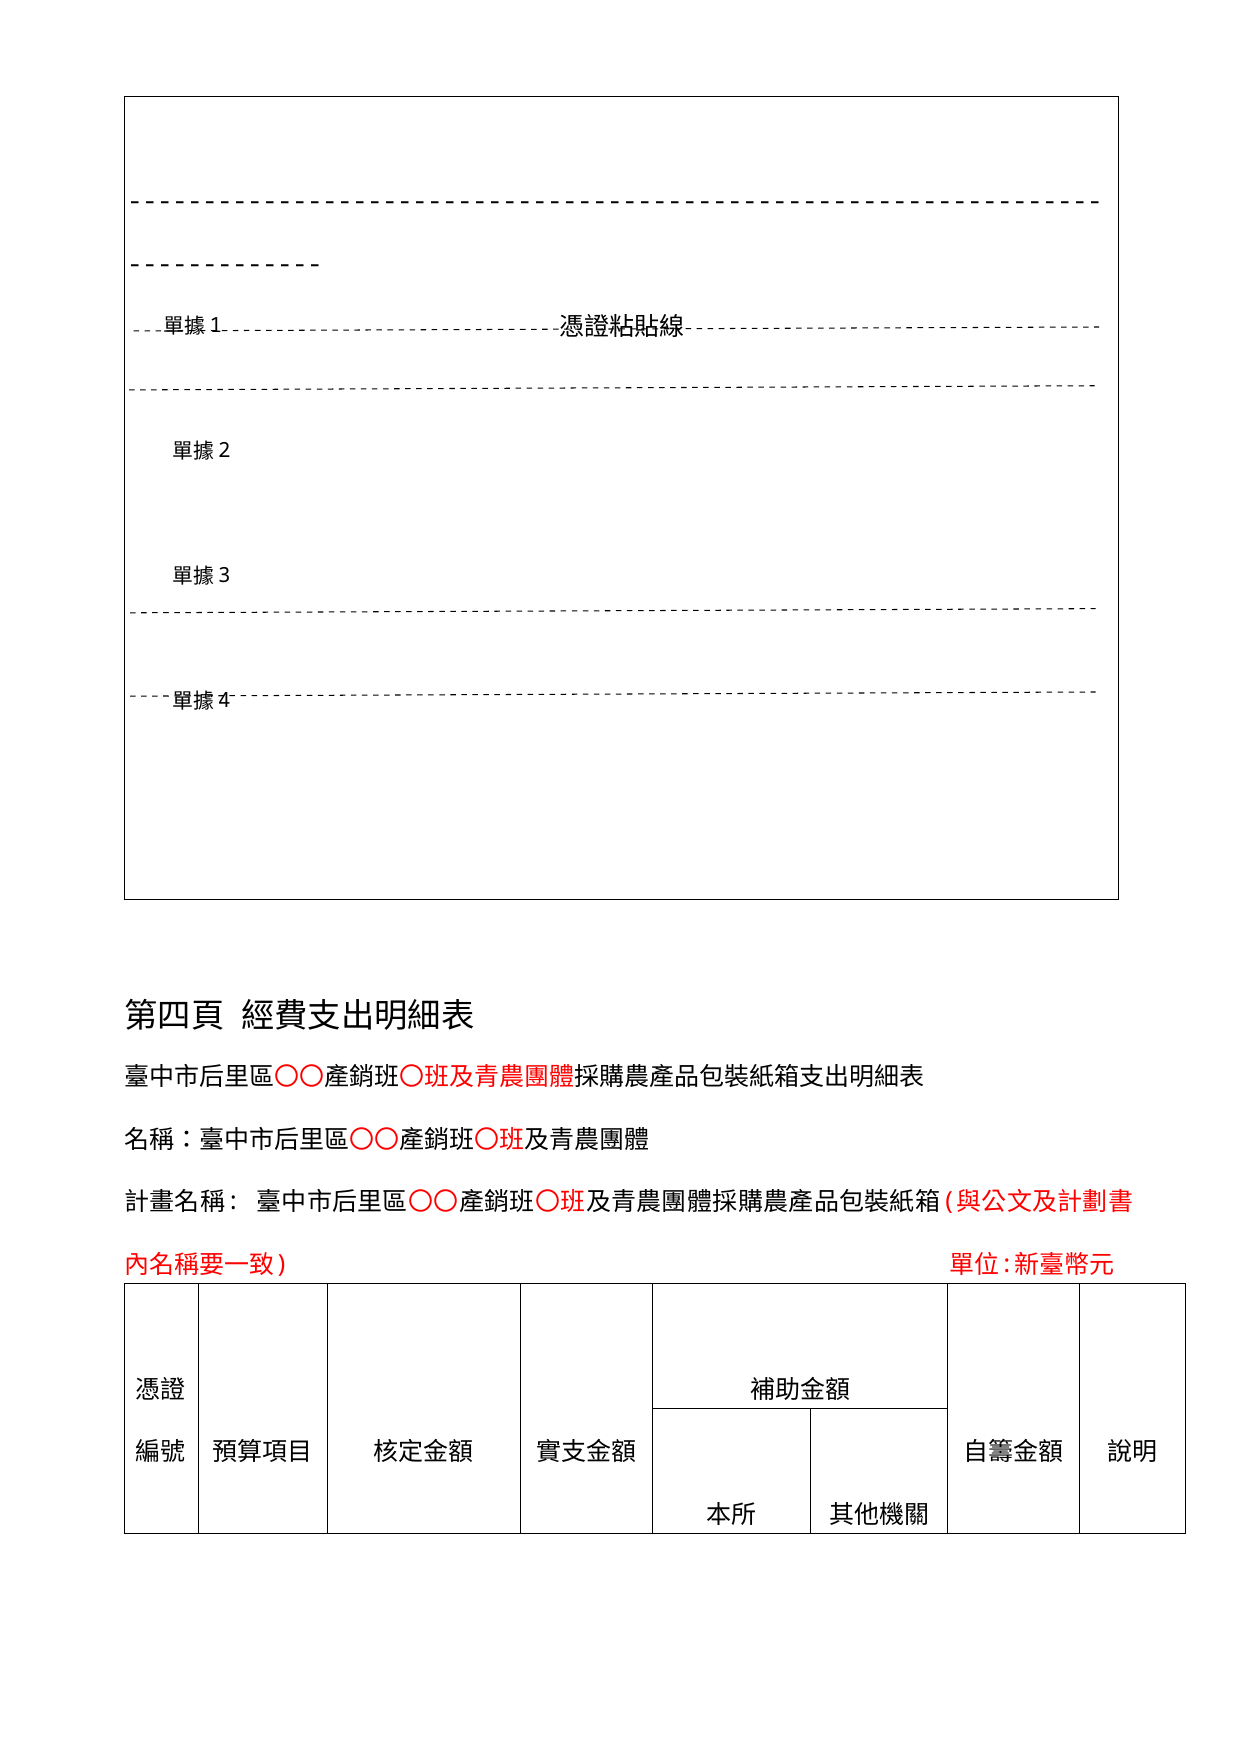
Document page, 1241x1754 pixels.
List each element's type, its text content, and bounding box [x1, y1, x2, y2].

table_cell 本所 [653, 1409, 810, 1533]
table_header ------------------------------------------------------------------------------ 單據1 憑證粘貼線 單據2 單據3 單據4 [125, 97, 1118, 899]
table_header 補助金額 [653, 1284, 947, 1408]
text 第四頁 經費支出明細表 [124, 971, 1134, 1033]
table_cell 其他機關 [811, 1409, 947, 1533]
table_header 自籌金額 [948, 1284, 1079, 1533]
table_header [116, 96, 124, 899]
table_header 核定金額 [328, 1284, 520, 1533]
table_cell [116, 899, 1233, 971]
text 名稱：臺中市后里區〇〇產銷班〇班及青農團體 [124, 1096, 1134, 1158]
table_header 實支金額 [521, 1284, 652, 1533]
table_header 說明 [1080, 1284, 1185, 1533]
table_header [1119, 96, 1233, 899]
table_header 憑證編號 [125, 1284, 198, 1533]
table_header 預算項目 [199, 1284, 327, 1533]
text 臺中市后里區〇〇產銷班〇班及青農團體採購農產品包裝紙箱支出明細表 [124, 1033, 1134, 1096]
text 計畫名稱: 臺中市后里區〇〇產銷班〇班及青農團體採購農產品包裝紙箱(與公文及計劃書內名稱要一致) 單位:新臺幣元 [124, 1158, 1134, 1283]
